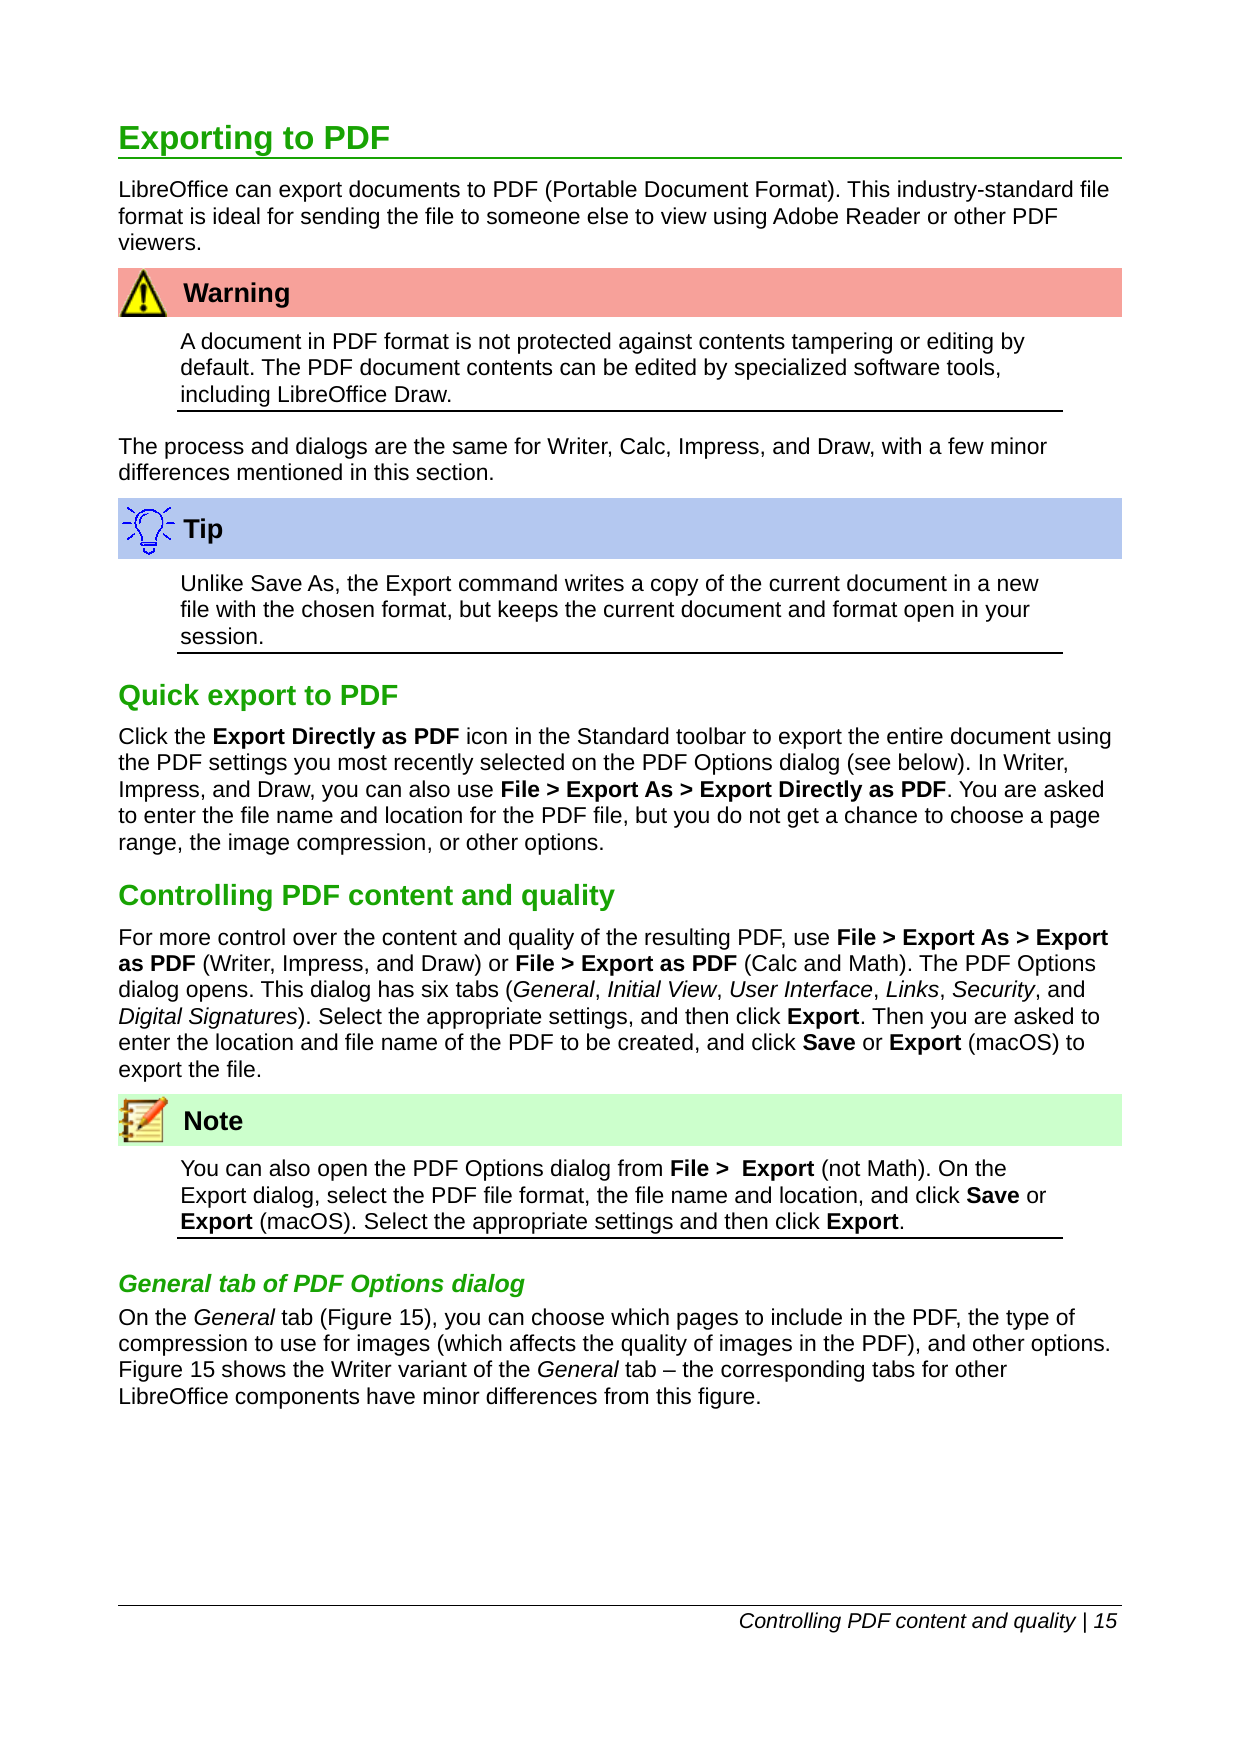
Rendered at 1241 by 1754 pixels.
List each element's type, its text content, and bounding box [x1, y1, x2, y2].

text On the General tab (Figure 15), you can choose which pages to include in the PDF, the type of compression to use for images (which affects the quality of images in the PDF), and other options. Figure 15 shows the Writer variant of the General tab – the corresponding tabs for other LibreOffice components have minor differences from this figure. [118, 1304, 1122, 1409]
subtitle Exporting to PDF [118, 118, 1122, 157]
subtitle Warning [167, 268, 1122, 317]
text A document in PDF format is not protected against contents tampering or editing by default. The PDF document contents can be edited by specialized software tools, including LibreOffice Draw. [177, 325, 1063, 410]
text For more control over the content and quality of the resulting PDF, use File > Export As > Export as PDF (Writer, Impress, and Draw) or File > Export as PDF (Calc and Math). The PDF Options dialog opens. This dialog has six tabs (General, Initial View, User Interface, Links, Security, and Digital Signatures). Select the appropriate settings, and then click Export. Then you are asked to enter the location and file name of the PDF to be created, and click Save or Export (macOS) to export the file. [118, 924, 1122, 1082]
subtitle Note [118, 1094, 1122, 1146]
picture [119, 268, 167, 317]
text Click the Export Directly as PDF icon in the Standard toolbar to export the entire document using the PDF settings you most recently selected on the PDF Options dialog (see below). In Writer, Impress, and Draw, you can also use File > Export As > Export Directly as PDF. You are asked to enter the file name and location for the PDF file, but you do not get a chance to choose a page range, the image compression, or other options. [118, 723, 1122, 855]
picture [119, 1095, 170, 1146]
text You can also open the PDF Options dialog from File > Export (not Math). On the Export dialog, select the PDF file format, the file name and location, and click Save or Export (macOS). Select the appropriate settings and then click Export. [177, 1152, 1063, 1237]
text The process and dialogs are the same for Writer, Calc, Impress, and Draw, with a few minor differences mentioned in this section. [118, 433, 1122, 486]
subtitle Tip [118, 498, 1122, 559]
subtitle General tab of PDF Options dialog [118, 1269, 1122, 1298]
picture [119, 499, 179, 559]
subtitle Controlling PDF content and quality [118, 878, 1122, 912]
text Unlike Save As, the Export command writes a copy of the current document in a new file with the chosen format, but keeps the current document and format open in your session. [177, 567, 1063, 652]
text LibreOffice can export documents to PDF (Portable Document Format). This industry-standard file format is ideal for sending the file to someone else to view using Adobe Reader or other PDF viewers. [118, 176, 1122, 255]
subtitle Quick export to PDF [118, 678, 1122, 711]
